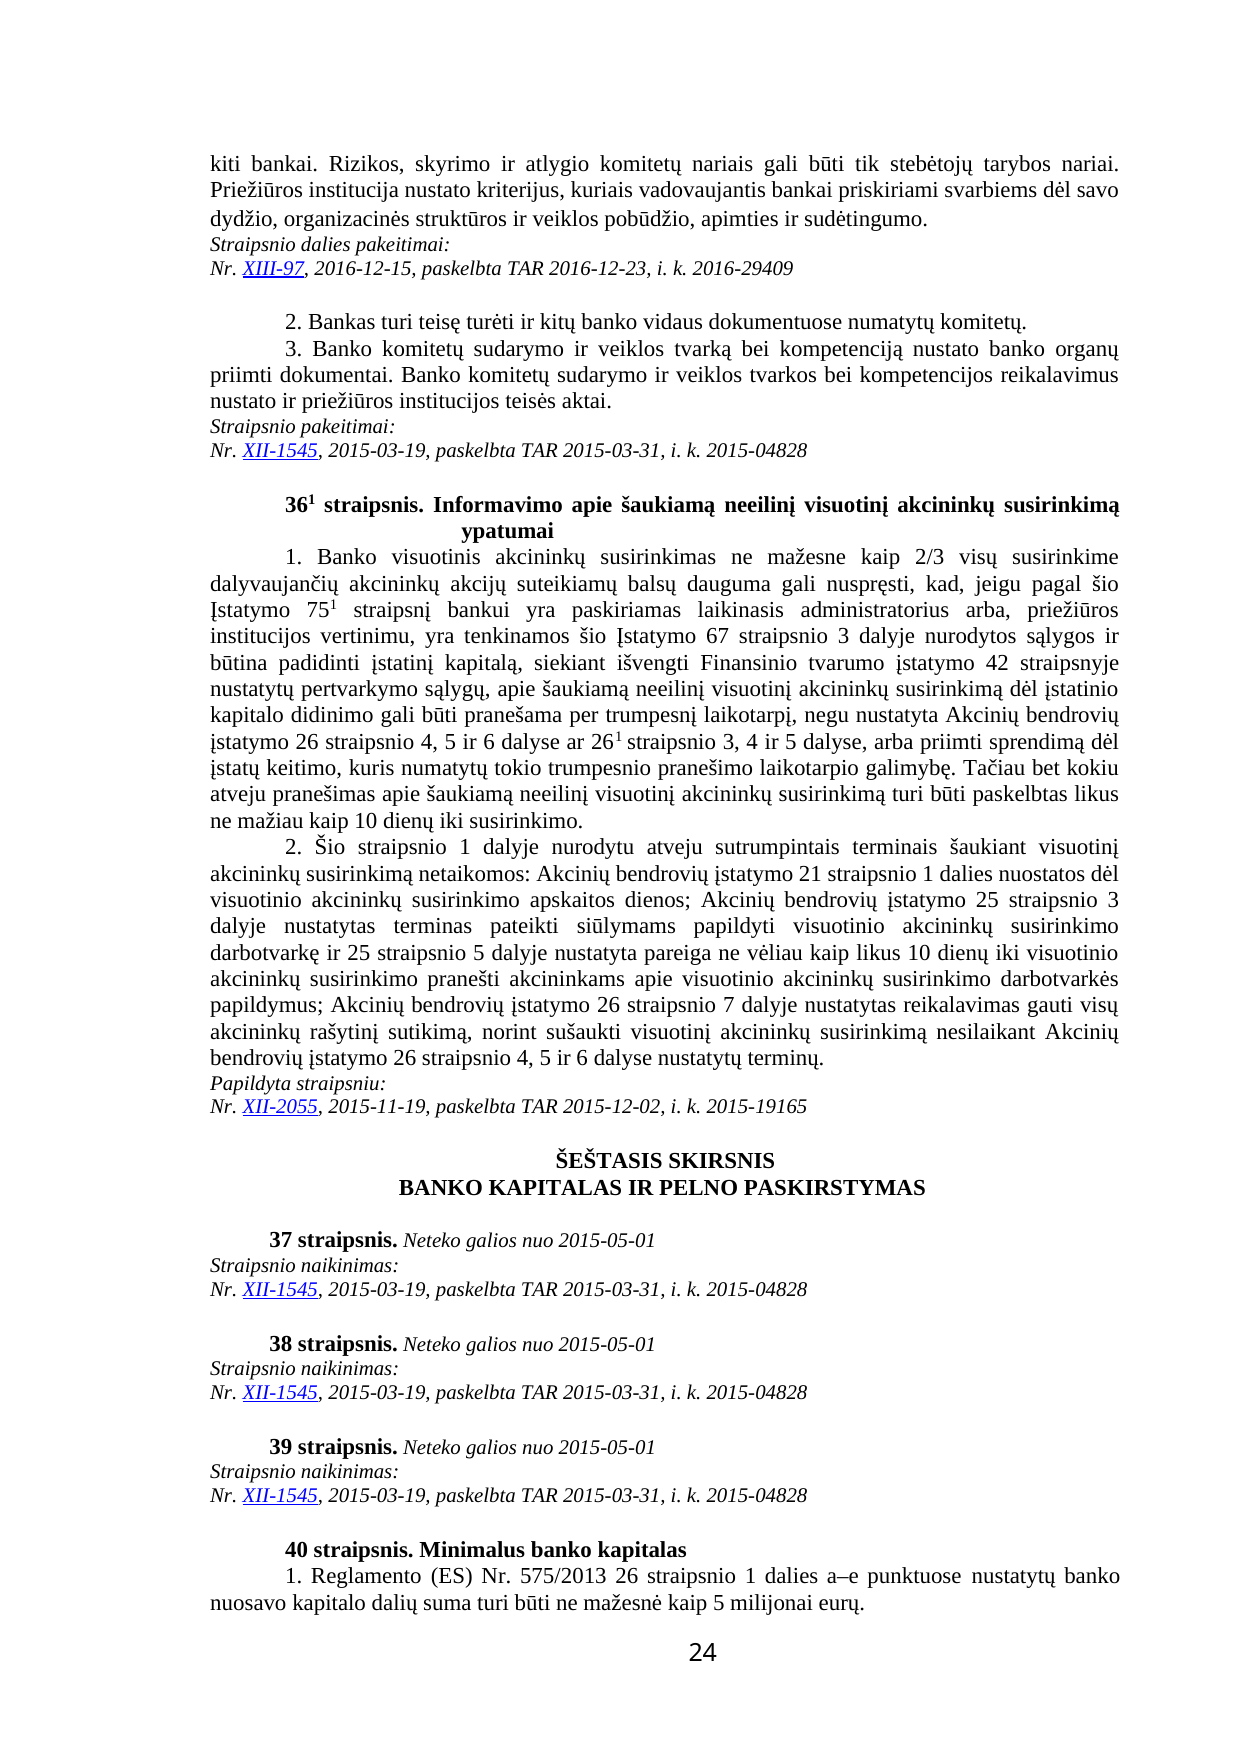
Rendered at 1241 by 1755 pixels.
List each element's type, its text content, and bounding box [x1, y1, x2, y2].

text Straipsnio dalies pakeitimai: [210, 231, 1120, 256]
text Straipsnio naikinimas: [210, 1356, 1120, 1380]
text 40 straipsnis. Minimalus banko kapitalas [210, 1536, 1120, 1562]
text Straipsnio naikinimas: [210, 1253, 1120, 1277]
text Straipsnio pakeitimai: [210, 414, 1120, 438]
text 39 straipsnis. Neteko galios nuo 2015-05-01 [210, 1433, 1120, 1459]
text ŠEŠTASIS SKIRSNIS [210, 1147, 1120, 1174]
text Nr. XII-1545, 2015-03-19, paskelbta TAR 2015-03-31, i. k. 2015-04828 [210, 438, 1120, 462]
text 1. Banko visuotinis akcininkų susirinkimas ne mažesne kaip 2/3 visų susirinkime dalyvaujančių akcininkų akcijų suteikiamų balsų dauguma gali nuspręsti, kad, jeigu pagal šio Įstatymo 751 straipsnį bankui yra paskiriamas laikinasis administratorius arba, priežiūros institucijos vertinimu, yra tenkinamos šio Įstatymo 67 straipsnio 3 dalyje nurodytos sąlygos ir būtina padidinti įstatinį kapitalą, siekiant išvengti Finansinio tvarumo įstatymo 42 straipsnyje nustatytų pertvarkymo sąlygų, apie šaukiamą neeilinį visuotinį akcininkų susirinkimą dėl įstatinio kapitalo didinimo gali būti pranešama per trumpesnį laikotarpį, negu nustatyta Akcinių bendrovių įstatymo 26 straipsnio 4, 5 ir 6 dalyse ar 261 straipsnio 3, 4 ir 5 dalyse, arba priimti sprendimą dėl įstatų keitimo, kuris numatytų tokio trumpesnio pranešimo laikotarpio galimybę. Tačiau bet kokiu atveju pranešimas apie šaukiamą neeilinį visuotinį akcininkų susirinkimą turi būti paskelbtas likus ne mažiau kaip 10 dienų iki susirinkimo. [210, 543, 1120, 833]
text Straipsnio naikinimas: [210, 1459, 1120, 1483]
text 37 straipsnis. Neteko galios nuo 2015-05-01 [210, 1226, 1120, 1253]
subtitle BANKO KAPITALAS IR PELNO PASKIRSTYMAS [210, 1174, 1120, 1200]
text 2. Šio straipsnio 1 dalyje nurodytu atveju sutrumpintais terminais šaukiant visuotinį akcininkų susirinkimą netaikomos: Akcinių bendrovių įstatymo 21 straipsnio 1 dalies nuostatos dėl visuotinio akcininkų susirinkimo apskaitos dienos; Akcinių bendrovių įstatymo 25 straipsnio 3 dalyje nustatytas terminas pateikti siūlymams papildyti visuotinio akcininkų susirinkimo darbotvarkę ir 25 straipsnio 5 dalyje nustatyta pareiga ne vėliau kaip likus 10 dienų iki visuotinio akcininkų susirinkimo pranešti akcininkams apie visuotinio akcininkų susirinkimo darbotvarkės papildymus; Akcinių bendrovių įstatymo 26 straipsnio 7 dalyje nustatytas reikalavimas gauti visų akcininkų rašytinį sutikimą, norint sušaukti visuotinį akcininkų susirinkimą nesilaikant Akcinių bendrovių įstatymo 26 straipsnio 4, 5 ir 6 dalyse nustatytų terminų. [210, 833, 1120, 1070]
text Nr. XII-2055, 2015-11-19, paskelbta TAR 2015-12-02, i. k. 2015-19165 [210, 1094, 1120, 1118]
text kiti bankai. Rizikos, skyrimo ir atlygio komitetų nariais gali būti tik stebėtojų tarybos nariai. Priežiūros institucija nustato kriterijus, kuriais vadovaujantis bankai priskiriami svarbiems dėl savo dydžio, organizacinės struktūros ir veiklos pobūdžio, apimties ir sudėtingumo. [210, 150, 1120, 231]
text Nr. XIII-97, 2016-12-15, paskelbta TAR 2016-12-23, i. k. 2016-29409 [210, 256, 1120, 279]
text 361 straipsnis. Informavimo apie šaukiamą neeilinį visuotinį akcininkų susirinkimą ypatumai [285, 491, 1120, 543]
text 2. Bankas turi teisę turėti ir kitų banko vidaus dokumentuose numatytų komitetų. [210, 308, 1120, 335]
text Papildyta straipsniu: [210, 1070, 1120, 1094]
text Nr. XII-1545, 2015-03-19, paskelbta TAR 2015-03-31, i. k. 2015-04828 [210, 1277, 1120, 1301]
text Nr. XII-1545, 2015-03-19, paskelbta TAR 2015-03-31, i. k. 2015-04828 [210, 1483, 1120, 1507]
text 1. Reglamento (ES) Nr. 575/2013 26 straipsnio 1 dalies a–e punktuose nustatytų banko nuosavo kapitalo dalių suma turi būti ne mažesnė kaip 5 milijonai eurų. [210, 1562, 1120, 1615]
text 38 straipsnis. Neteko galios nuo 2015-05-01 [210, 1329, 1120, 1356]
text 3. Banko komitetų sudarymo ir veiklos tvarką bei kompetenciją nustato banko organų priimti dokumentai. Banko komitetų sudarymo ir veiklos tvarkos bei kompetencijos reikalavimus nustato ir priežiūros institucijos teisės aktai. [210, 335, 1120, 414]
text Nr. XII-1545, 2015-03-19, paskelbta TAR 2015-03-31, i. k. 2015-04828 [210, 1380, 1120, 1404]
